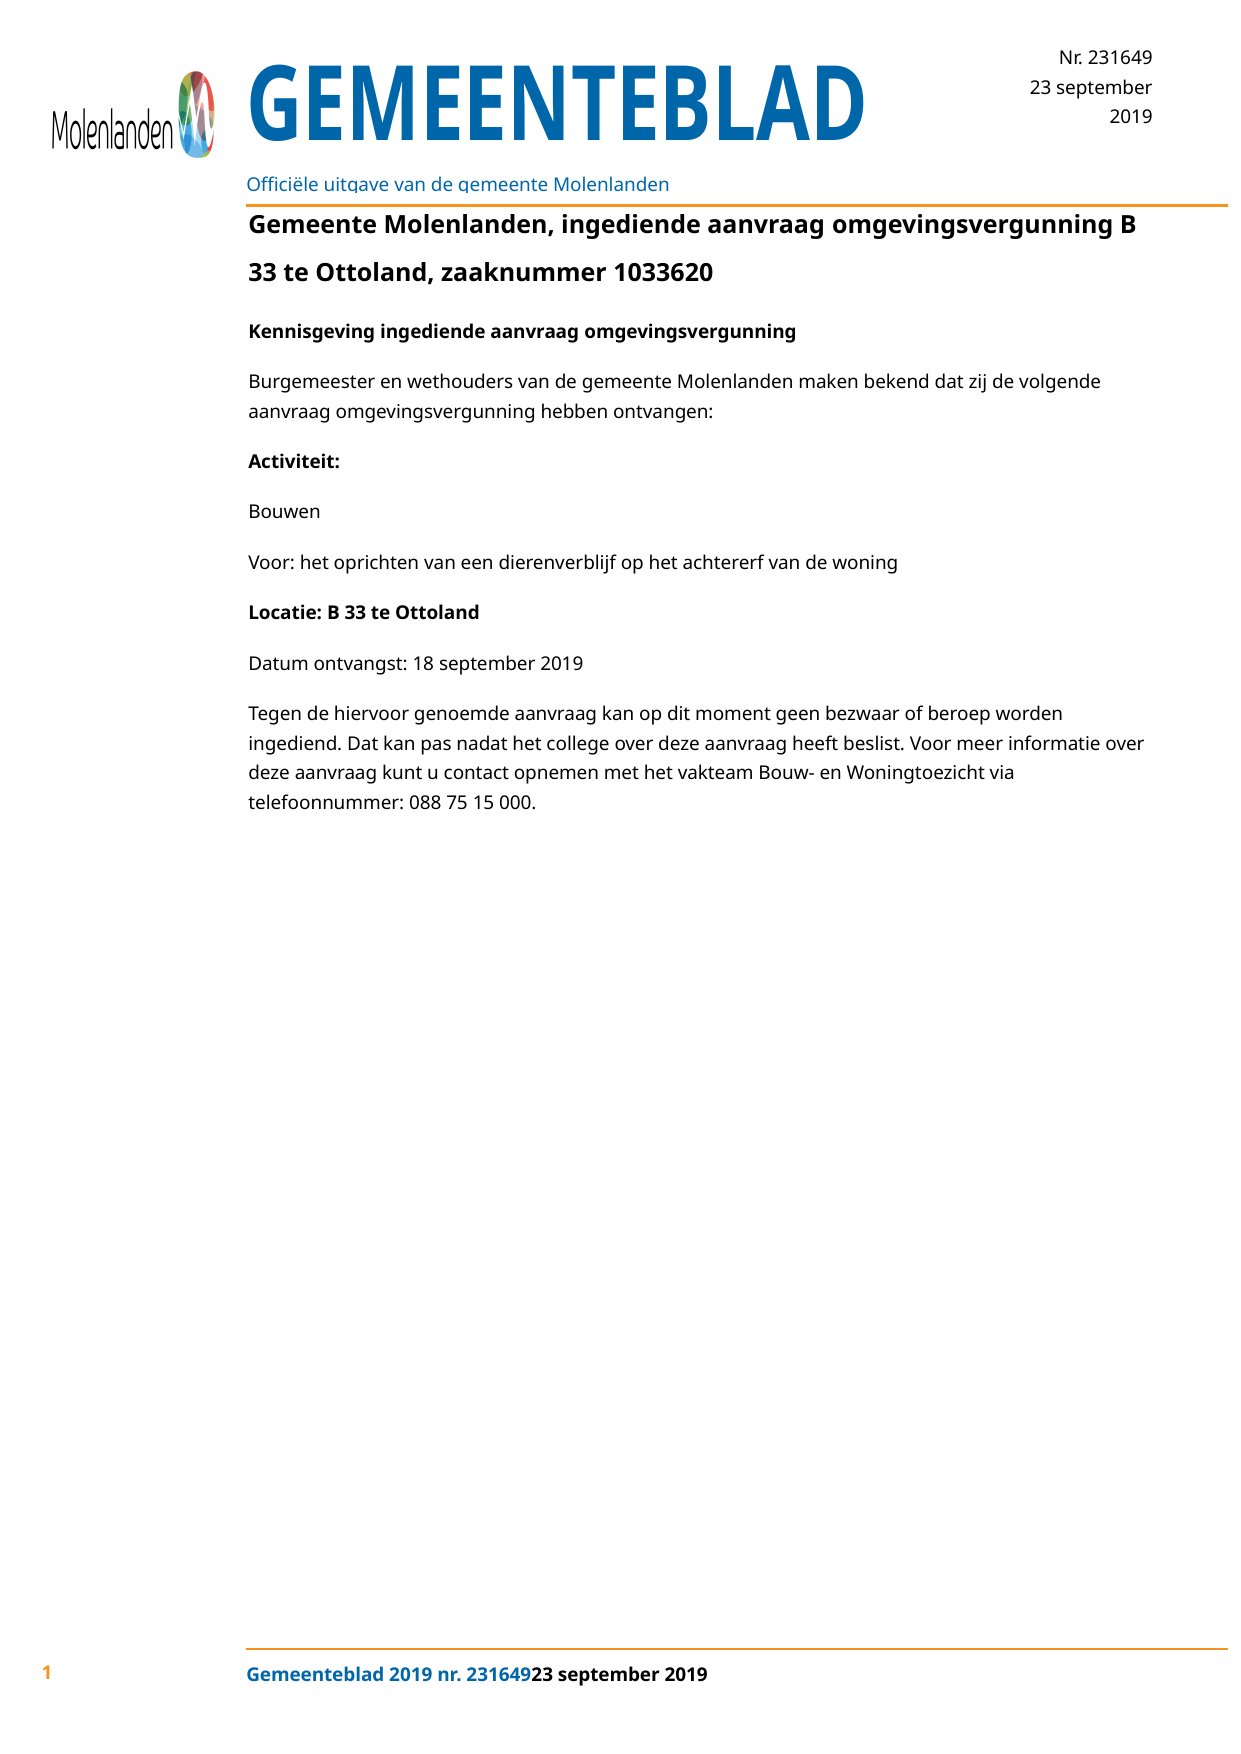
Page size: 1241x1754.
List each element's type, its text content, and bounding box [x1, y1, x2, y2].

text Tegen de hiervoor genoemde aanvraag kan op dit moment geen bezwaar of beroep worden ingediend. Dat kan pas nadat het college over deze aanvraag heeft beslist. Voor meer informatie over deze aanvraag kunt u contact opnemen met het vakteam Bouw- en Woningtoezicht via telefoonnummer: 088 75 15 000. [248, 700, 1152, 815]
text Burgemeester en wethouders van de gemeente Molenlanden maken bekend dat zij de volgende aanvraag omgevingsvergunning hebben ontvangen: [248, 368, 1152, 424]
text Datum ontvangst: 18 september 2019 [248, 650, 1152, 676]
text Voor: het oprichten van een dierenverblijf op het achtererf van de woning [248, 549, 1152, 575]
text Activiteit: [248, 448, 1152, 474]
text Locatie: B 33 te Ottoland [248, 599, 1152, 625]
text Gemeente Molenlanden, ingediende aanvraag omgevingsvergunning B 33 te Ottoland, zaaknummer 1033620 [248, 207, 1152, 288]
text Kennisgeving ingediende aanvraag omgevingsvergunning [248, 318, 1152, 344]
text Bouwen [248, 499, 1152, 524]
picture [41, 47, 231, 172]
